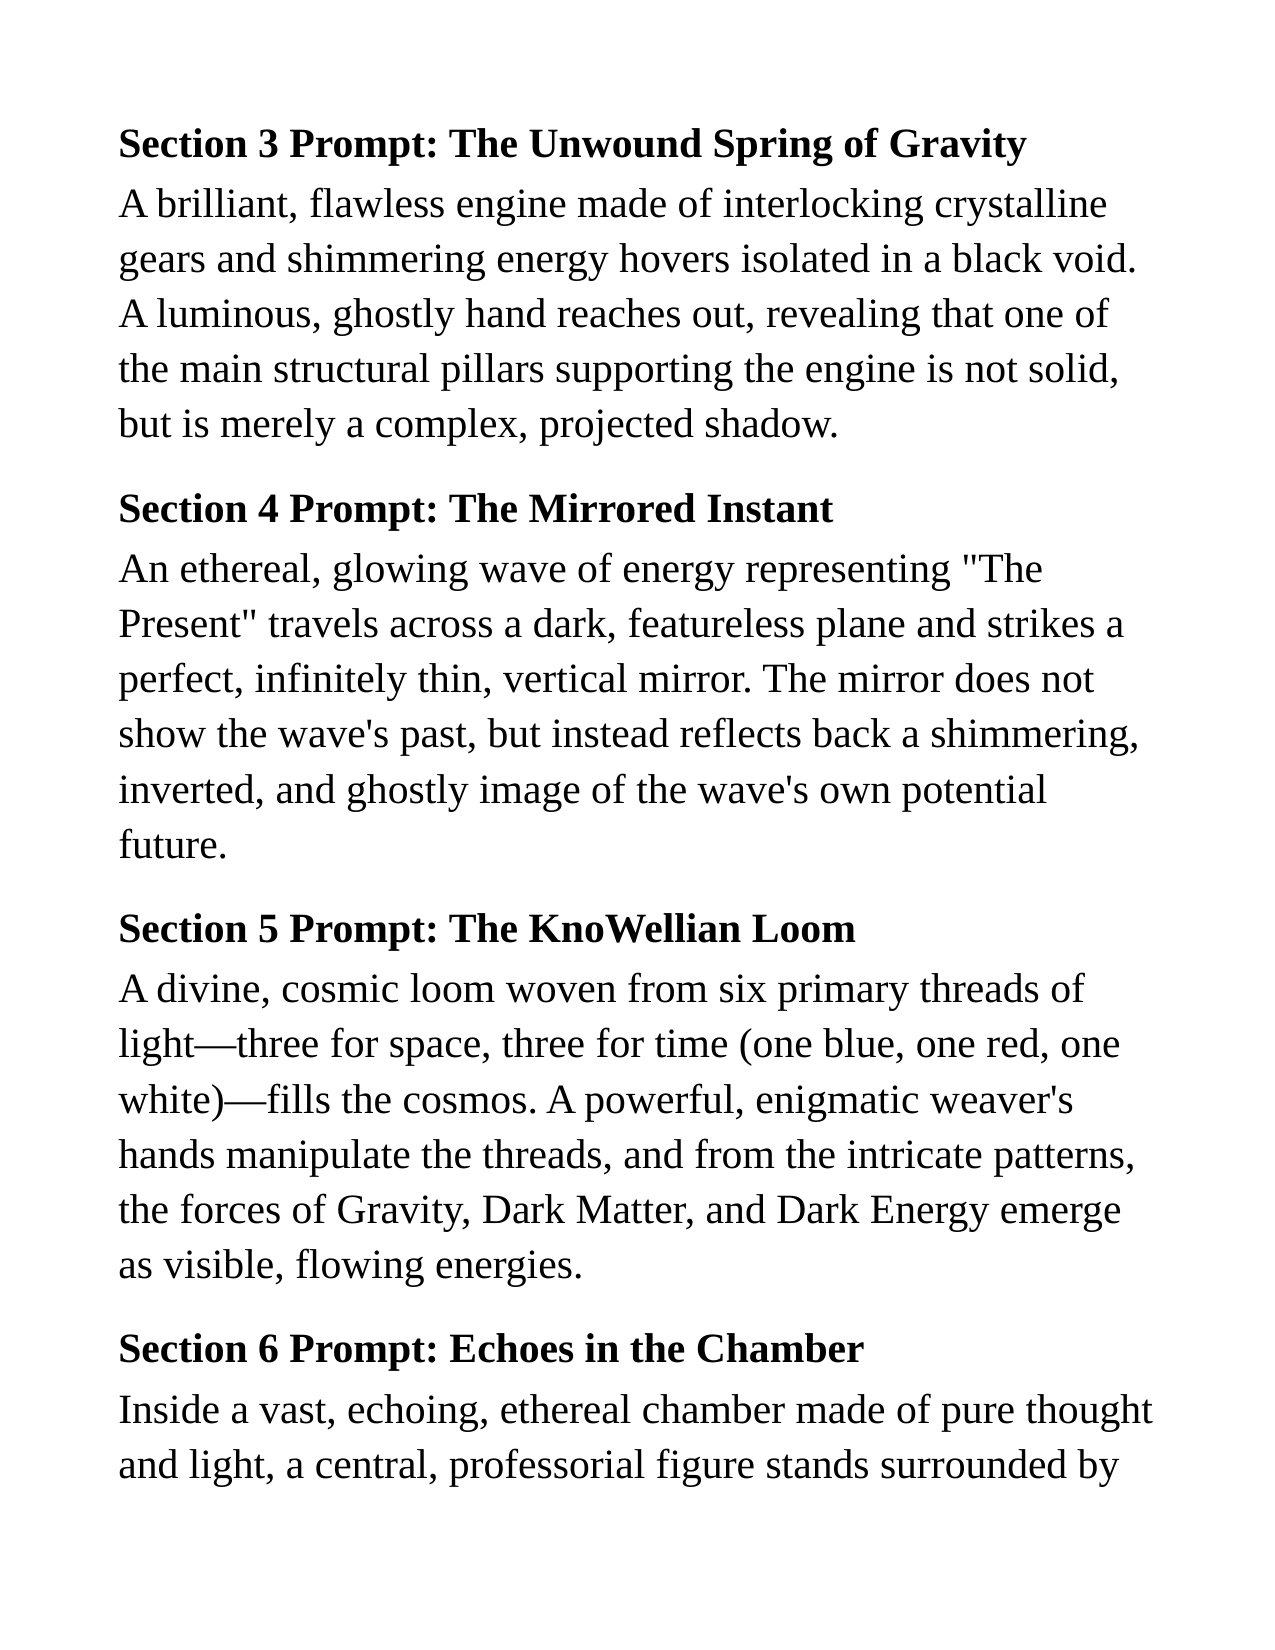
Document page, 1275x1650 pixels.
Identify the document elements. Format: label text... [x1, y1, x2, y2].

subtitle Section 4 Prompt: The Mirrored Instant [118, 483, 1157, 531]
subtitle Section 6 Prompt: Echoes in the Chamber [118, 1324, 1157, 1372]
subtitle Section 5 Prompt: The KnoWellian Loom [118, 903, 1157, 951]
text A divine, cosmic loom woven from six primary threads of light—three for space, three for time (one blue, one red, one white)—fills the cosmos. A powerful, enigmatic weaver's hands manipulate the threads, and from the intricate patterns, the forces of Gravity, Dark Matter, and Dark Energy emerge as visible, flowing energies. [118, 964, 1157, 1287]
text An ethereal, glowing wave of energy representing "The Present" travels across a dark, featureless plane and strikes a perfect, infinitely thin, vertical mirror. The mirror does not show the wave's past, but instead reflects back a shimmering, inverted, and ghostly image of the wave's own potential future. [118, 544, 1157, 867]
subtitle Section 3 Prompt: The Unwound Spring of Gravity [118, 118, 1157, 166]
text A brilliant, flawless engine made of interlocking crystalline gears and shimmering energy hovers isolated in a black void. A luminous, ghostly hand reaches out, revealing that one of the main structural pillars supporting the engine is not solid, but is merely a complex, projected shadow. [118, 178, 1157, 447]
text Inside a vast, echoing, ethereal chamber made of pure thought and light, a central, professorial figure stands surrounded by [118, 1384, 1157, 1487]
